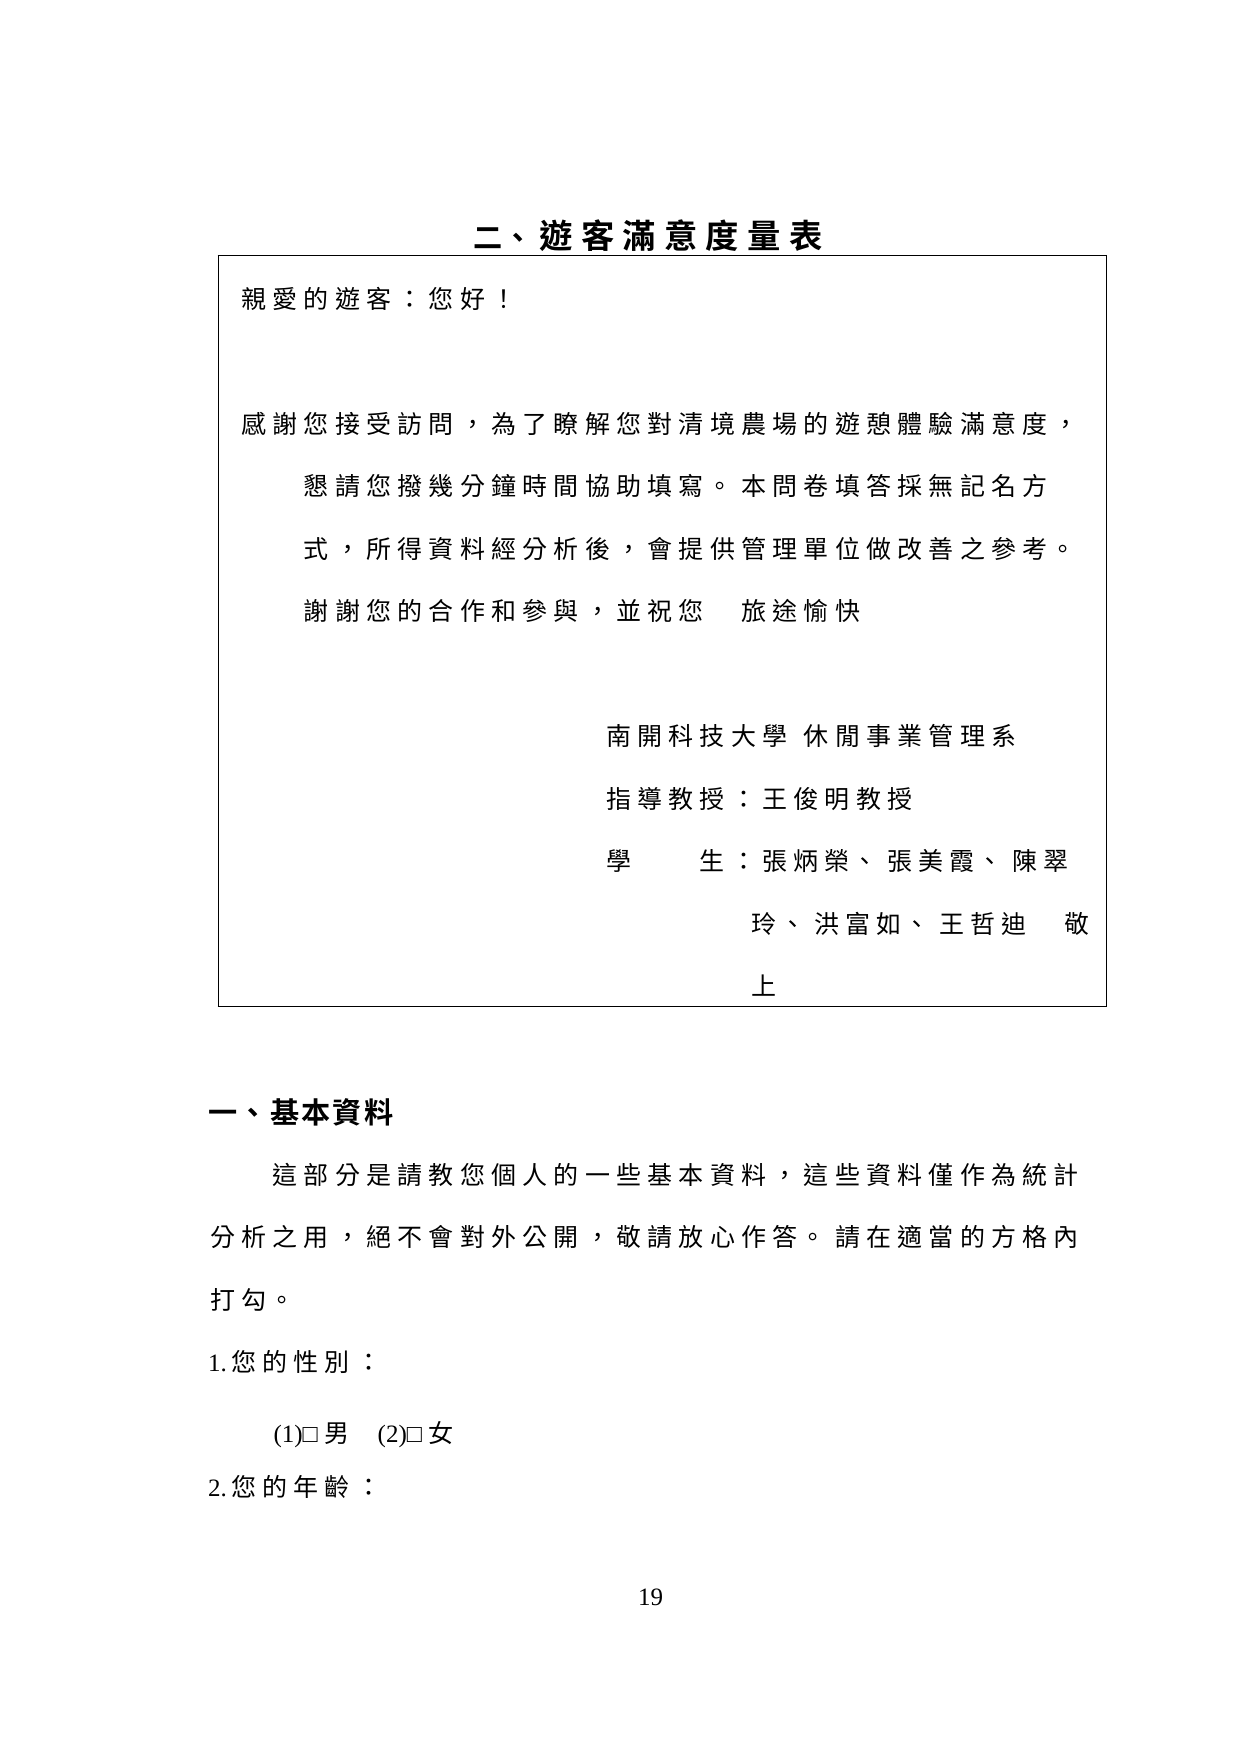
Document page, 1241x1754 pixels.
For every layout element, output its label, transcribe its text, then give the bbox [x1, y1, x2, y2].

text (1)□男 (2)□女 [268, 1382, 1092, 1444]
text 這部分是請教您個人的一些基本資料，這些資料僅作為統計分析之用，絕不會對外公開，敬請放心作答。請在適當的方格內打勾。 [207, 1132, 1092, 1319]
table_header 親愛的遊客：您好！ 感謝您接受訪問，為了瞭解您對清境農場的遊憩體驗滿意度，懇請您撥幾分鐘時間協助填寫。本問卷填答採無記名方式，所得資料經分析後，會提供管理單位做改善之參考。謝謝您的合作和參與，並祝您 旅途愉快 南開科技大學 休閒事業管理系 指導教授：王俊明教授 學 生：張炳榮、張美霞、陳翠玲、洪富如、王哲迪 敬上 [219, 256, 1106, 1006]
text 2.您的年齡： [207, 1444, 1092, 1507]
text 1.您的性別： [207, 1319, 1092, 1382]
text 一、基本資料 [207, 1069, 1092, 1132]
text 二、遊客滿意度量表 [207, 192, 1092, 255]
